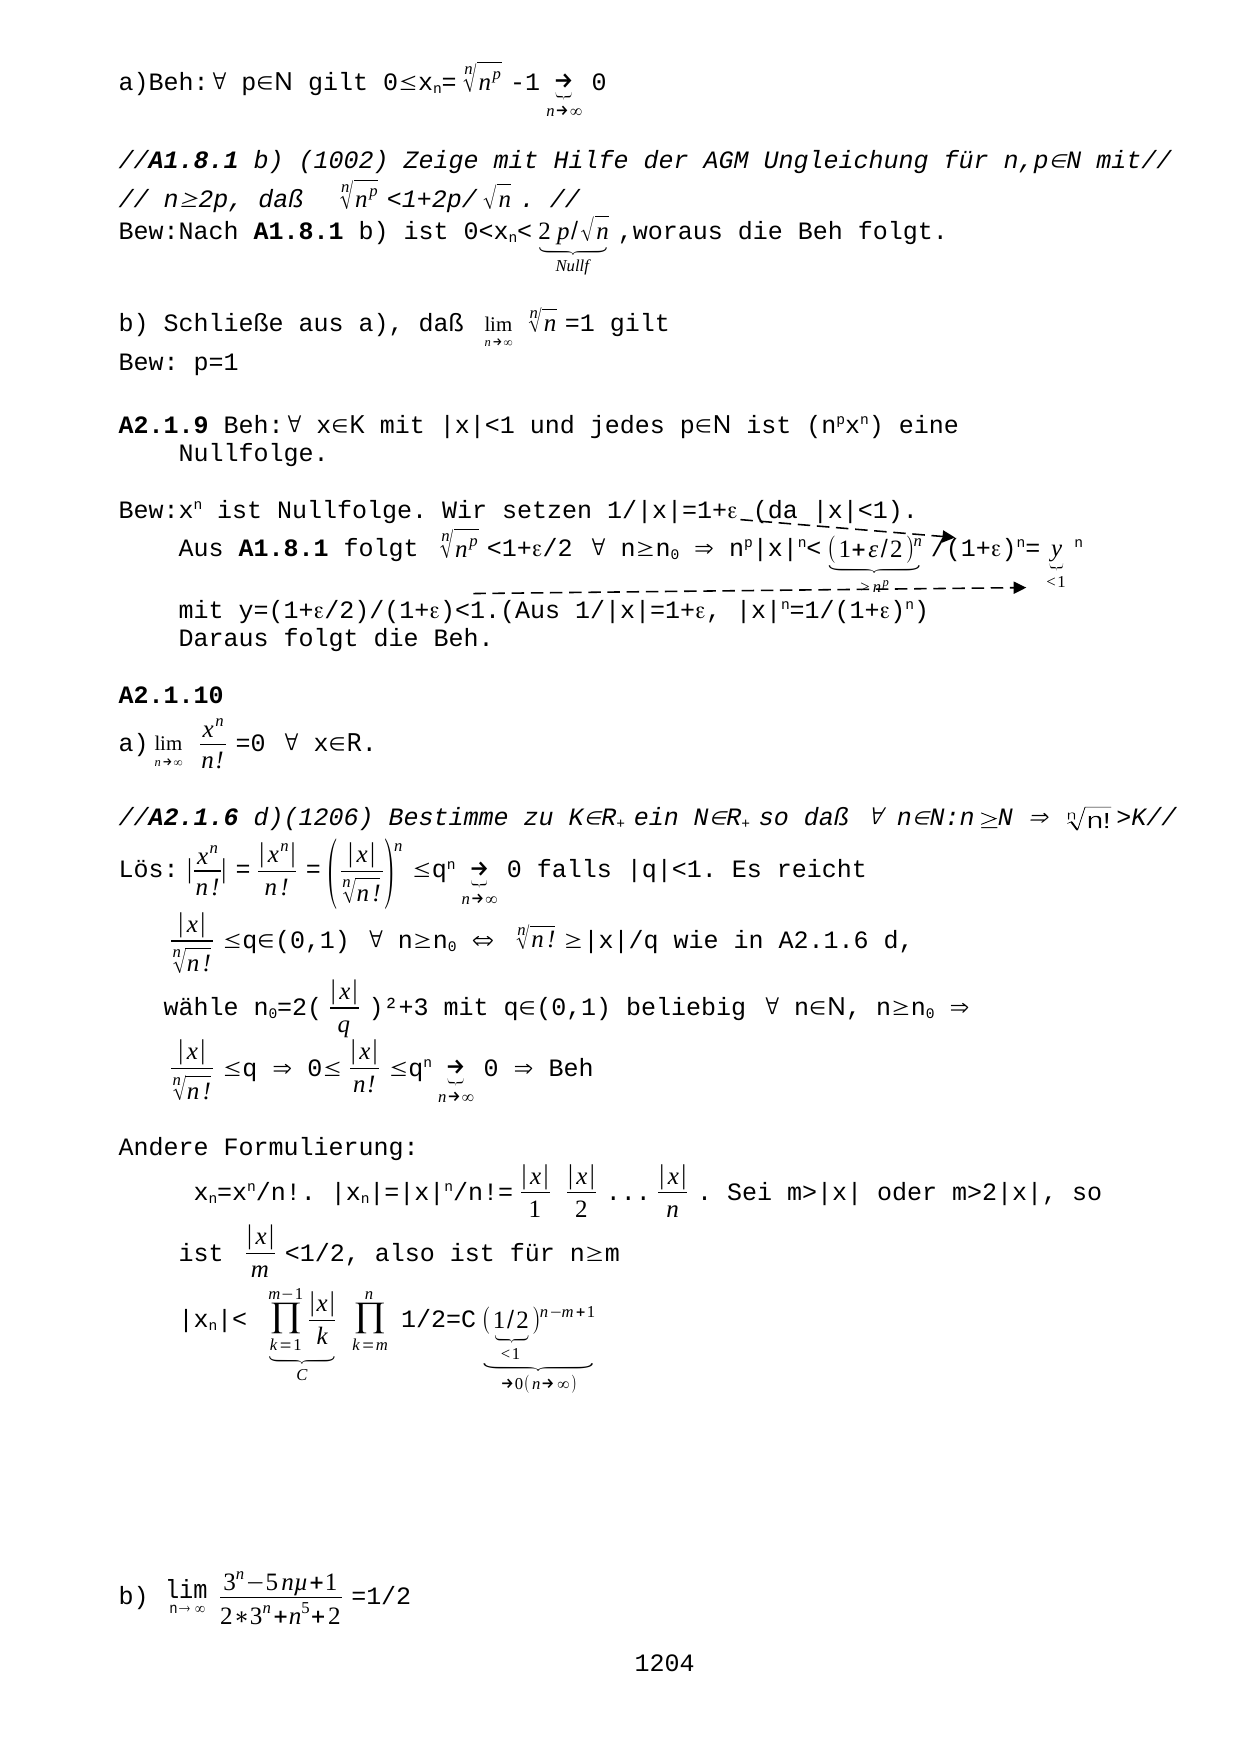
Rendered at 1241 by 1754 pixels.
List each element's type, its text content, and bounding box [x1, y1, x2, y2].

text mit y=(1+/2)/(1+)<1.(Aus 1/|x|=1+, |x|n=1/(1+)n) [118, 597, 1211, 626]
text Daraus folgt die Beh. [118, 626, 1211, 654]
text q  0qn0  Beh [118, 1038, 1211, 1106]
text A2.1.9 Beh: xK mit |x|<1 und jedes pN ist (npxn) eine Nullfolge. [118, 406, 1211, 469]
text //A1.8.1 b) (1002) Zeige mit Hilfe der AGM Ungleichung für n,pN mit// [118, 148, 1211, 176]
text Lös:==qn0 falls |q|<1. Es reicht [118, 836, 1211, 910]
text wähle n0=2()²+3 mit q(0,1) beliebig  nN, nn0  [118, 977, 1211, 1038]
subtitle A2.1.10 [118, 682, 1211, 711]
text //A2.1.6 d)(1206) Bestimme zu KR+ ein NR+ so daß  nN:nN  >K// [118, 802, 1211, 836]
text Andere Formulierung: [118, 1134, 1211, 1162]
text q(0,1)  nn0  |x|/q wie in A2.1.6 d, [118, 910, 1211, 977]
text Bew:Nach A1.8.1 b) ist 0<xn<,woraus die Beh folgt. [118, 214, 1211, 274]
text b) =1/2 [118, 1564, 1211, 1631]
text Bew: p=1 [118, 350, 1211, 378]
text b) Schließe aus a), daß =1 gilt [118, 303, 1211, 350]
text |xn|< 1/2=C [118, 1283, 1211, 1394]
text a)=0  xR. [118, 711, 1211, 774]
text Bew:xn ist Nullfolge. Wir setzen 1/|x|=1+ (da |x|<1). [118, 497, 1211, 526]
text Aus A1.8.1 folgt <1+/2  nn0  np|x|n</(1+)n=n [118, 526, 1211, 597]
text // n2p, daß <1+2p/. // [118, 176, 1211, 214]
text xn=xn/n!. |xn|=|x|n/n!=.... Sei m>|x| oder m>2|x|, so [118, 1162, 1211, 1223]
text a)Beh: pN gilt 0xn=-10 [118, 59, 1211, 119]
text ist <1/2, also ist für nm [118, 1223, 1211, 1283]
